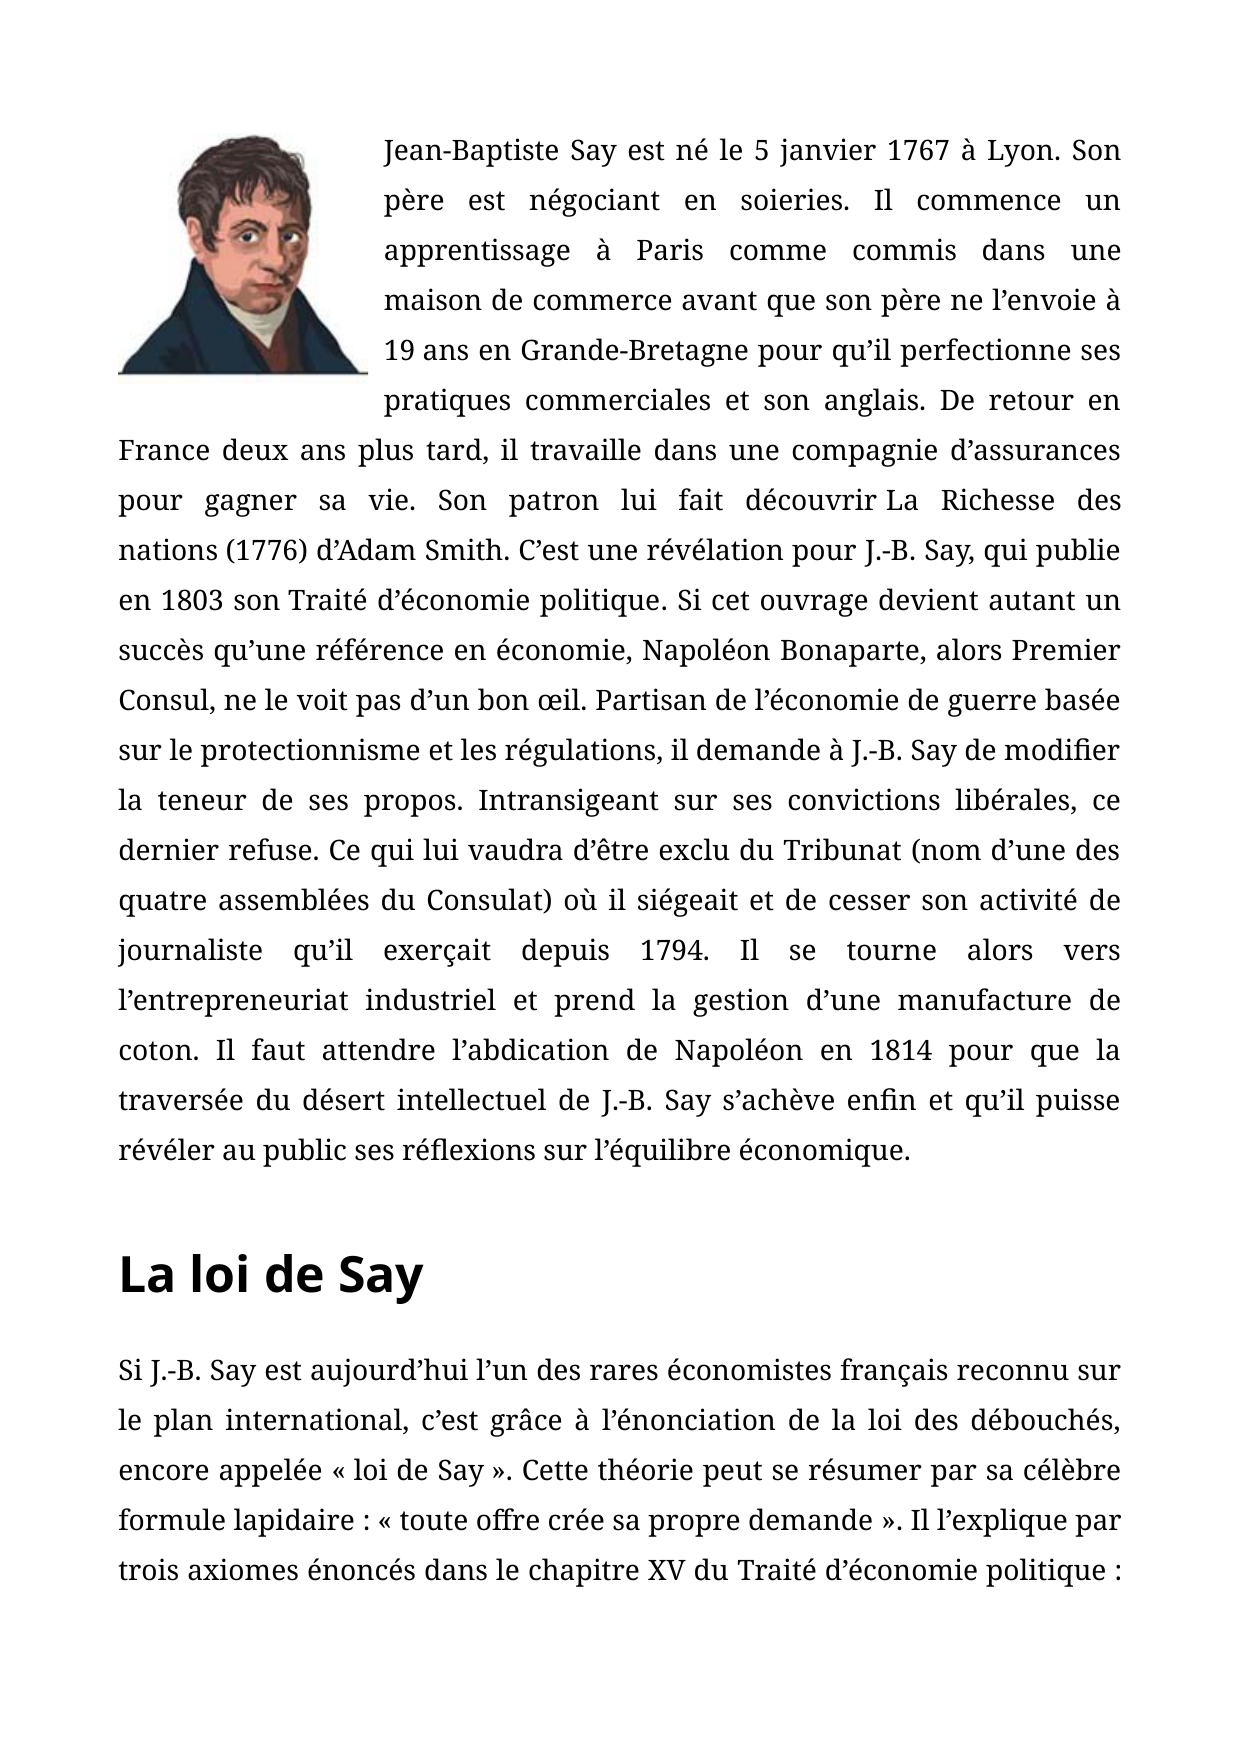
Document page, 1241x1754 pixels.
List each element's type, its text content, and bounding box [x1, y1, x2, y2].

picture [118, 133, 369, 384]
text Si J.-B. Say est aujourd’hui l’un des rares économistes français reconnu sur le plan international, c’est grâce à l’énonciation de la loi des débouchés, encore appelée « loi de Say ». Cette théorie peut se résumer par sa célèbre formule lapidaire : « toute offre crée sa propre demande ». Il l’explique par trois axiomes énoncés dans le chapitre XV du Traité d’économie politique : [118, 1338, 1122, 1588]
subtitle La loi de Say [118, 1238, 1122, 1307]
text Jean-Baptiste Say est né le 5 janvier 1767 à Lyon. Son père est négociant en soieries. Il commence un apprentissage à Paris comme commis dans une maison de commerce avant que son père ne l’envoie à 19 ans en Grande-Bretagne pour qu’il perfectionne ses pratiques commerciales et son anglais. De retour en France deux ans plus tard, il travaille dans une compagnie d’assurances pour gagner sa vie. Son patron lui fait découvrir La Richesse des nations (1776) d’Adam Smith. C’est une révélation pour J.-B. Say, qui publie en 1803 son Traité d’économie politique. Si cet ouvrage devient autant un succès qu’une référence en économie, Napoléon Bonaparte, alors Premier Consul, ne le voit pas d’un bon œil. Partisan de l’économie de guerre basée sur le protectionnisme et les régulations, il demande à J.-B. Say de modifier la teneur de ses propos. Intransigeant sur ses convictions libérales, ce dernier refuse. Ce qui lui vaudra d’être exclu du Tribunat (nom d’une des quatre assemblées du Consulat) où il siégeait et de cesser son activité de journaliste qu’il exerçait depuis 1794. Il se tourne alors vers l’entrepreneuriat industriel et prend la gestion d’une manufacture de coton. Il faut attendre l’abdication de Napoléon en 1814 pour que la traversée du désert intellectuel de J.-B. Say s’achève enfin et qu’il puisse révéler au public ses réflexions sur l’équilibre économique. [118, 118, 1122, 1168]
